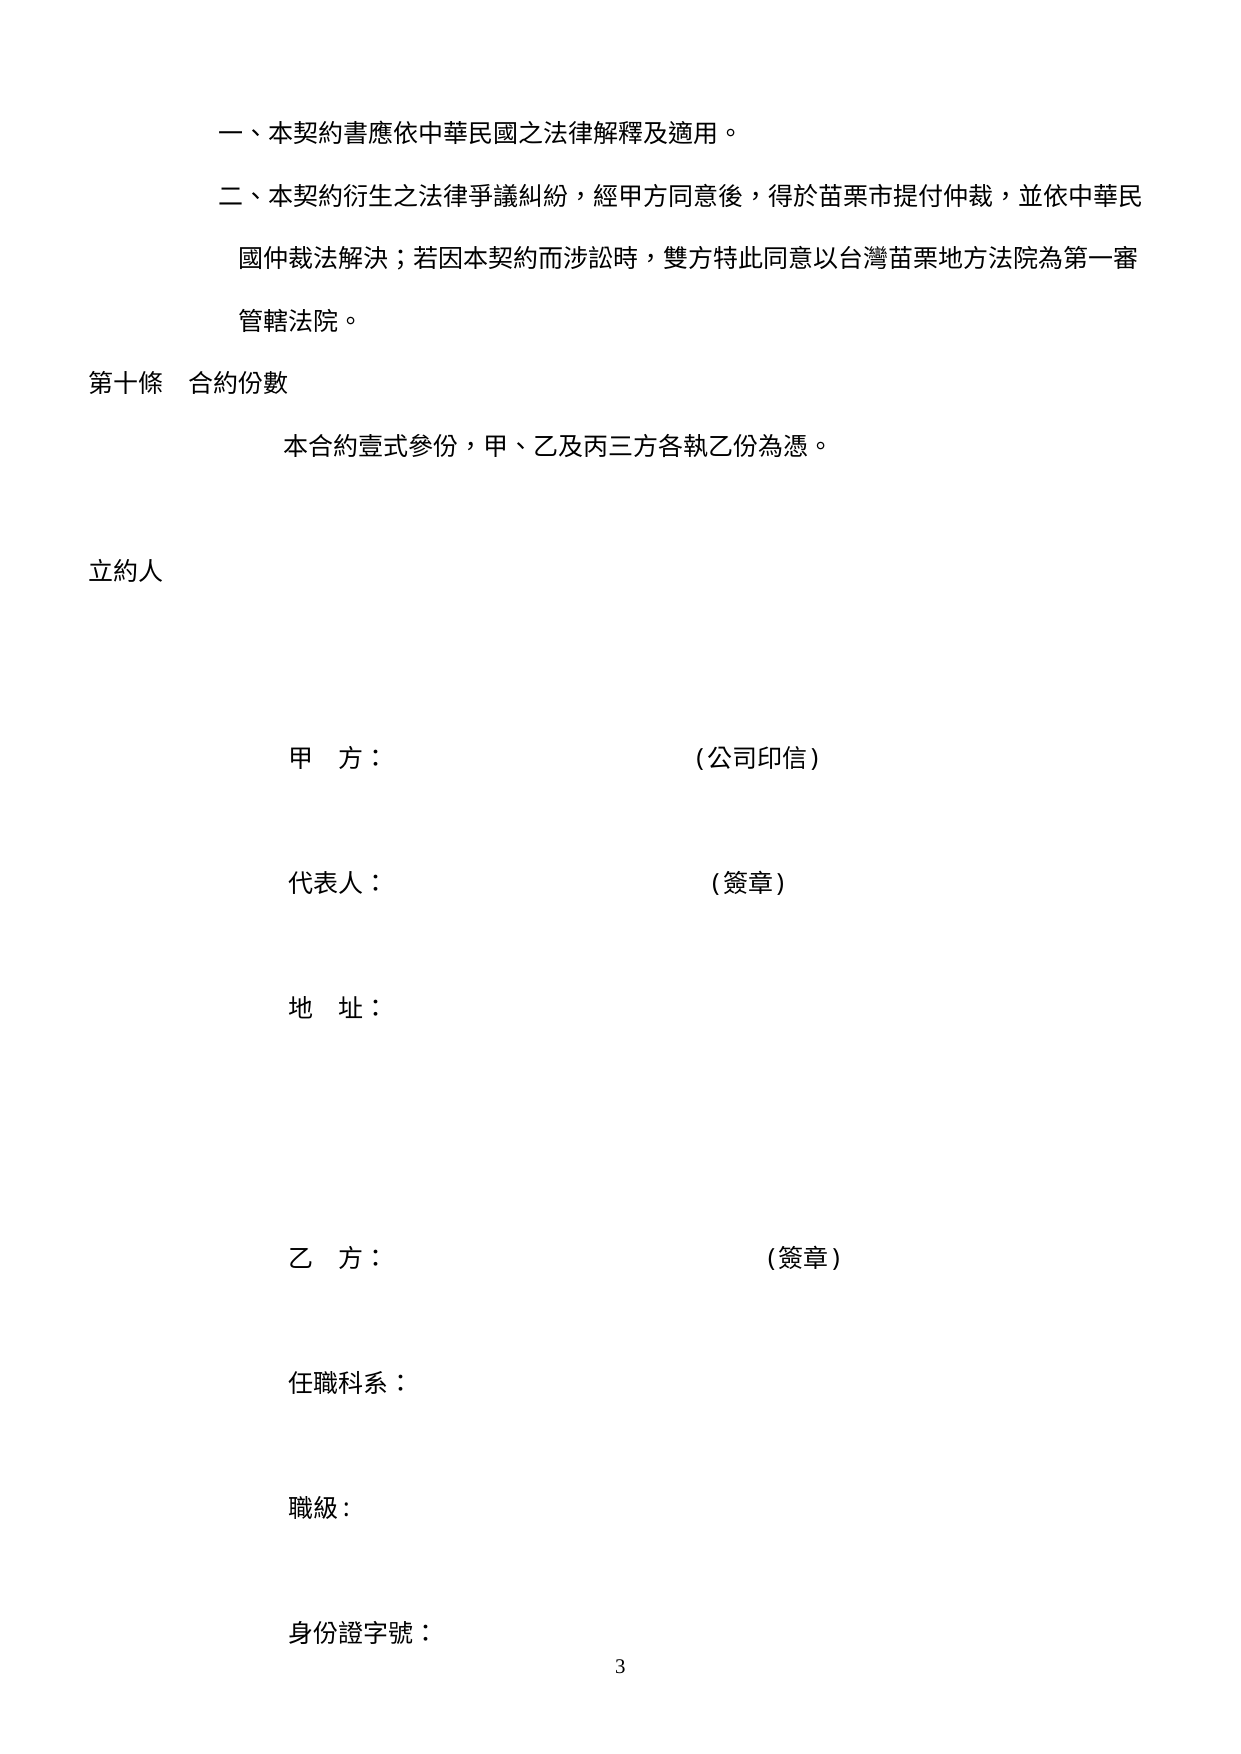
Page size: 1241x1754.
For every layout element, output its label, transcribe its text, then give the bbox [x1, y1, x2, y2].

text 二、本契約衍生之法律爭議糾紛，經甲方同意後，得於苗栗市提付仲裁，並依中華民國仲裁法解決；若因本契約而涉訟時，雙方特此同意以台灣苗栗地方法院為第一審管轄法院。 [189, 152, 1152, 340]
text 立約人 [89, 527, 1152, 590]
text 身份證字號： [89, 1590, 1152, 1652]
text 乙 方： (簽章) [89, 1215, 1152, 1277]
text 甲 方： (公司印信) [89, 715, 1152, 777]
text 地 址： [89, 965, 1152, 1027]
text 代表人： (簽章) [89, 840, 1152, 902]
text 一、本契約書應依中華民國之法律解釋及適用。 [89, 90, 1152, 152]
text 職級: [89, 1465, 1152, 1527]
text 任職科系： [89, 1340, 1152, 1402]
text 第十條 合約份數 [89, 340, 1152, 402]
text 本合約壹式參份，甲、乙及丙三方各執乙份為憑。 [89, 402, 1152, 465]
